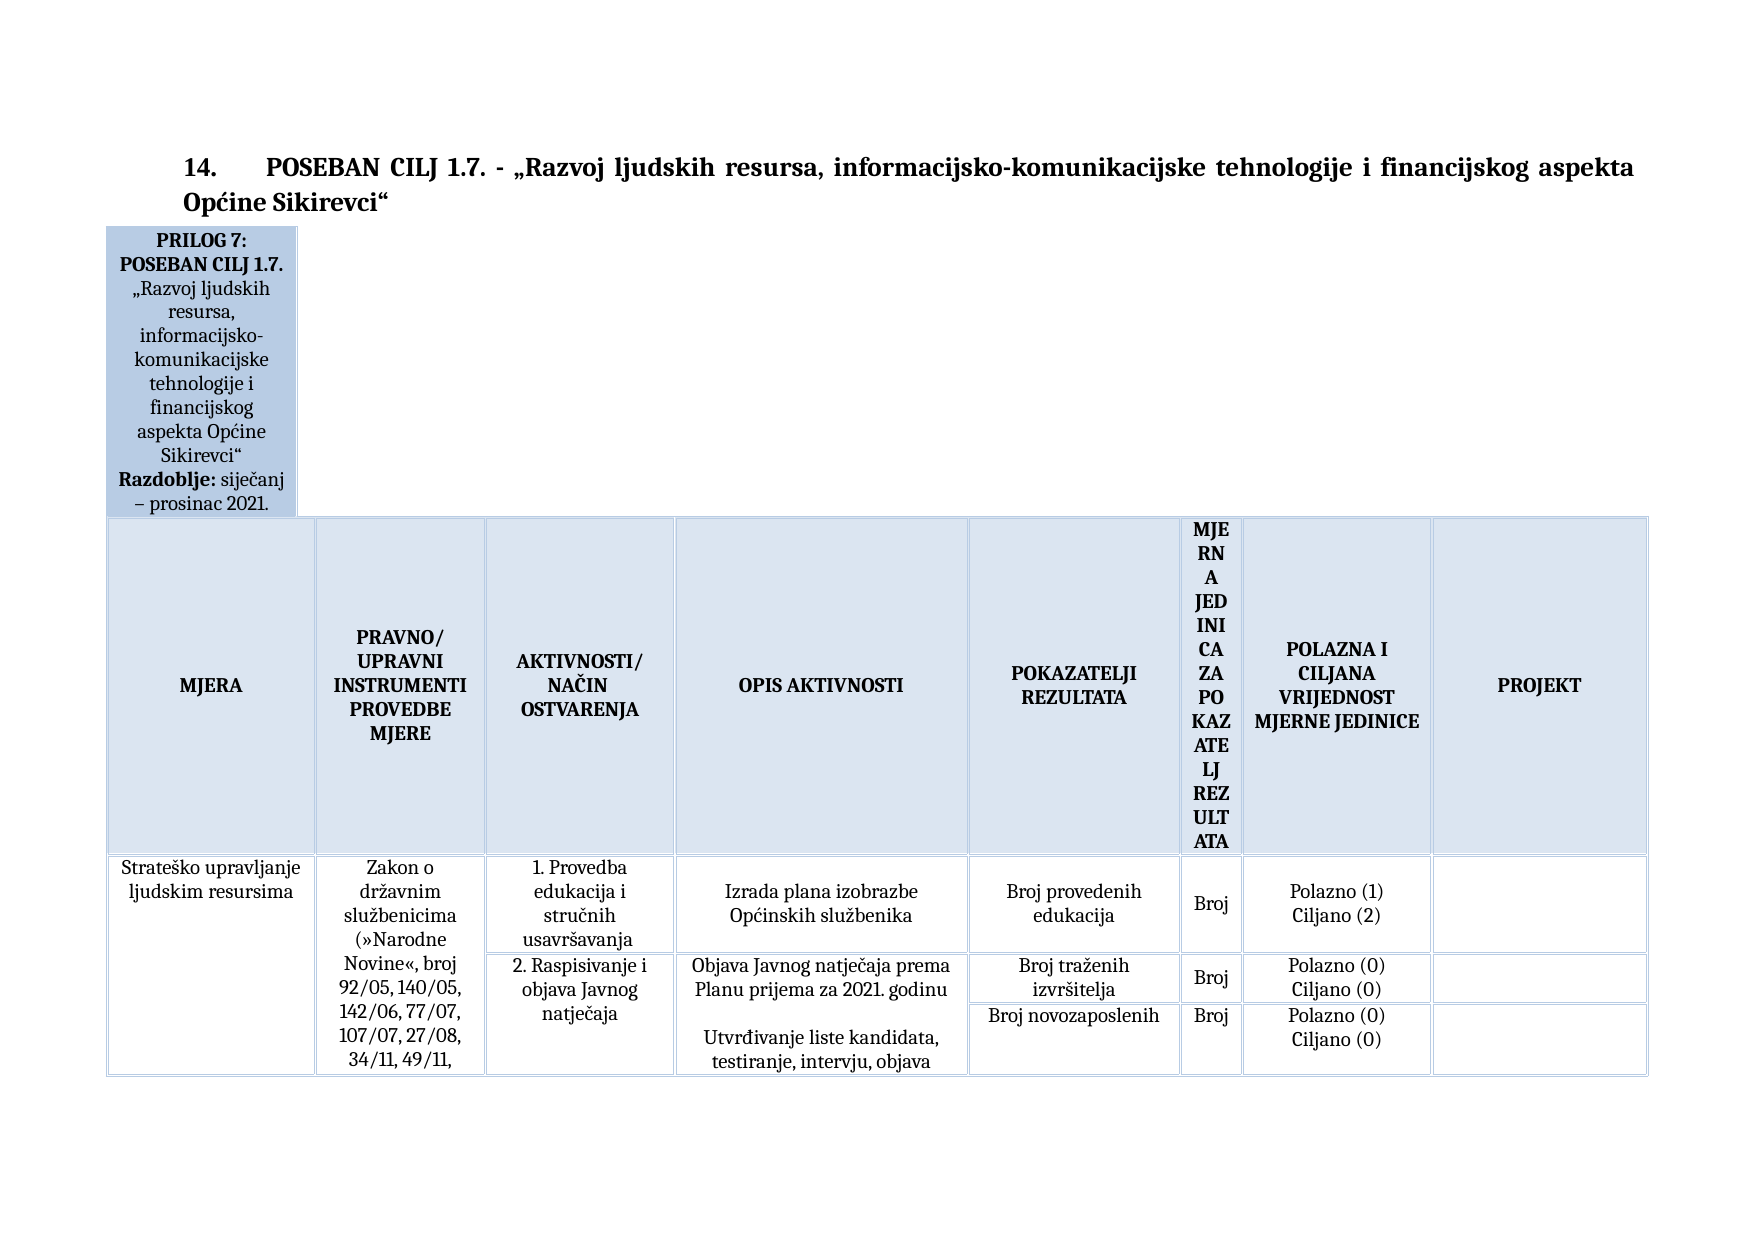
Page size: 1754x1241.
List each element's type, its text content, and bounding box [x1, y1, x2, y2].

table_cell Broj [1182, 955, 1241, 1002]
table_cell Polazno (1) Ciljano (2) [1244, 857, 1430, 952]
table_cell [1434, 857, 1646, 952]
table_cell Strateško upravljanje ljudskim resursima [109, 857, 314, 1074]
table_cell Izrada plana izobrazbe Općinskih službenika [677, 857, 967, 952]
table_cell Objava Javnog natječaja prema Planu prijema za 2021. godinu Utvrđivanje liste kandidata, testiranje, intervju, objava rezultata, objava rješenja o prijemu u Općinsku službu, prijem u Općinsku službu [677, 955, 967, 1074]
table_cell [1434, 955, 1646, 1002]
table_cell MJERNA JEDINICA ZA POKAZATELJ REZULTATA [1182, 519, 1241, 853]
table_cell Broj [1182, 857, 1241, 952]
table_cell MJERA [109, 519, 314, 853]
table_header PRILOG 7: POSEBAN CILJ 1.7. „Razvoj ljudskih resursa, informacijsko-komunikacijske tehnologije i financijskog aspekta Općine Sikirevci“ Razdoblje: siječanj – prosinac 2021. [109, 229, 295, 516]
table_cell Broj novozaposlenih [970, 1005, 1179, 1074]
table_cell Broj [1182, 1005, 1241, 1074]
table_cell Polazno (0) Ciljano (0) [1244, 1005, 1430, 1074]
table_cell PRAVNO/UPRAVNI INSTRUMENTI PROVEDBE MJERE [317, 519, 484, 853]
table_cell 2. Raspisivanje i objava Javnog natječaja [487, 955, 673, 1074]
table_cell [1434, 1005, 1646, 1074]
table_cell Broj provedenih edukacija [970, 857, 1179, 952]
table_cell POLAZNA I CILJANA VRIJEDNOST MJERNE JEDINICE [1244, 519, 1430, 853]
table_cell Broj traženih izvršitelja [970, 955, 1179, 1002]
table_cell POKAZATELJI REZULTATA [970, 519, 1179, 853]
table_cell Zakon o državnim službenicima (»Narodne Novine«, broj 92/05, 140/05, 142/06, 77/07, 107/07, 27/08, 34/11, 49/11, [317, 857, 484, 1074]
table_cell PROJEKT [1434, 519, 1646, 853]
table_cell 1. Provedba edukacija i stručnih usavršavanja [487, 857, 673, 952]
table_cell AKTIVNOSTI/ NAČIN OSTVARENJA [487, 519, 673, 853]
table_cell Polazno (0) Ciljano (0) [1244, 955, 1430, 1002]
table_cell OPIS AKTIVNOSTI [677, 519, 967, 853]
subtitle POSEBAN CILJ 1.7. - „Razvoj ljudskih resursa, informacijsko-komunikacijske tehnologije i financijskog aspekta Općine Sikirevci“ [183, 151, 1636, 218]
